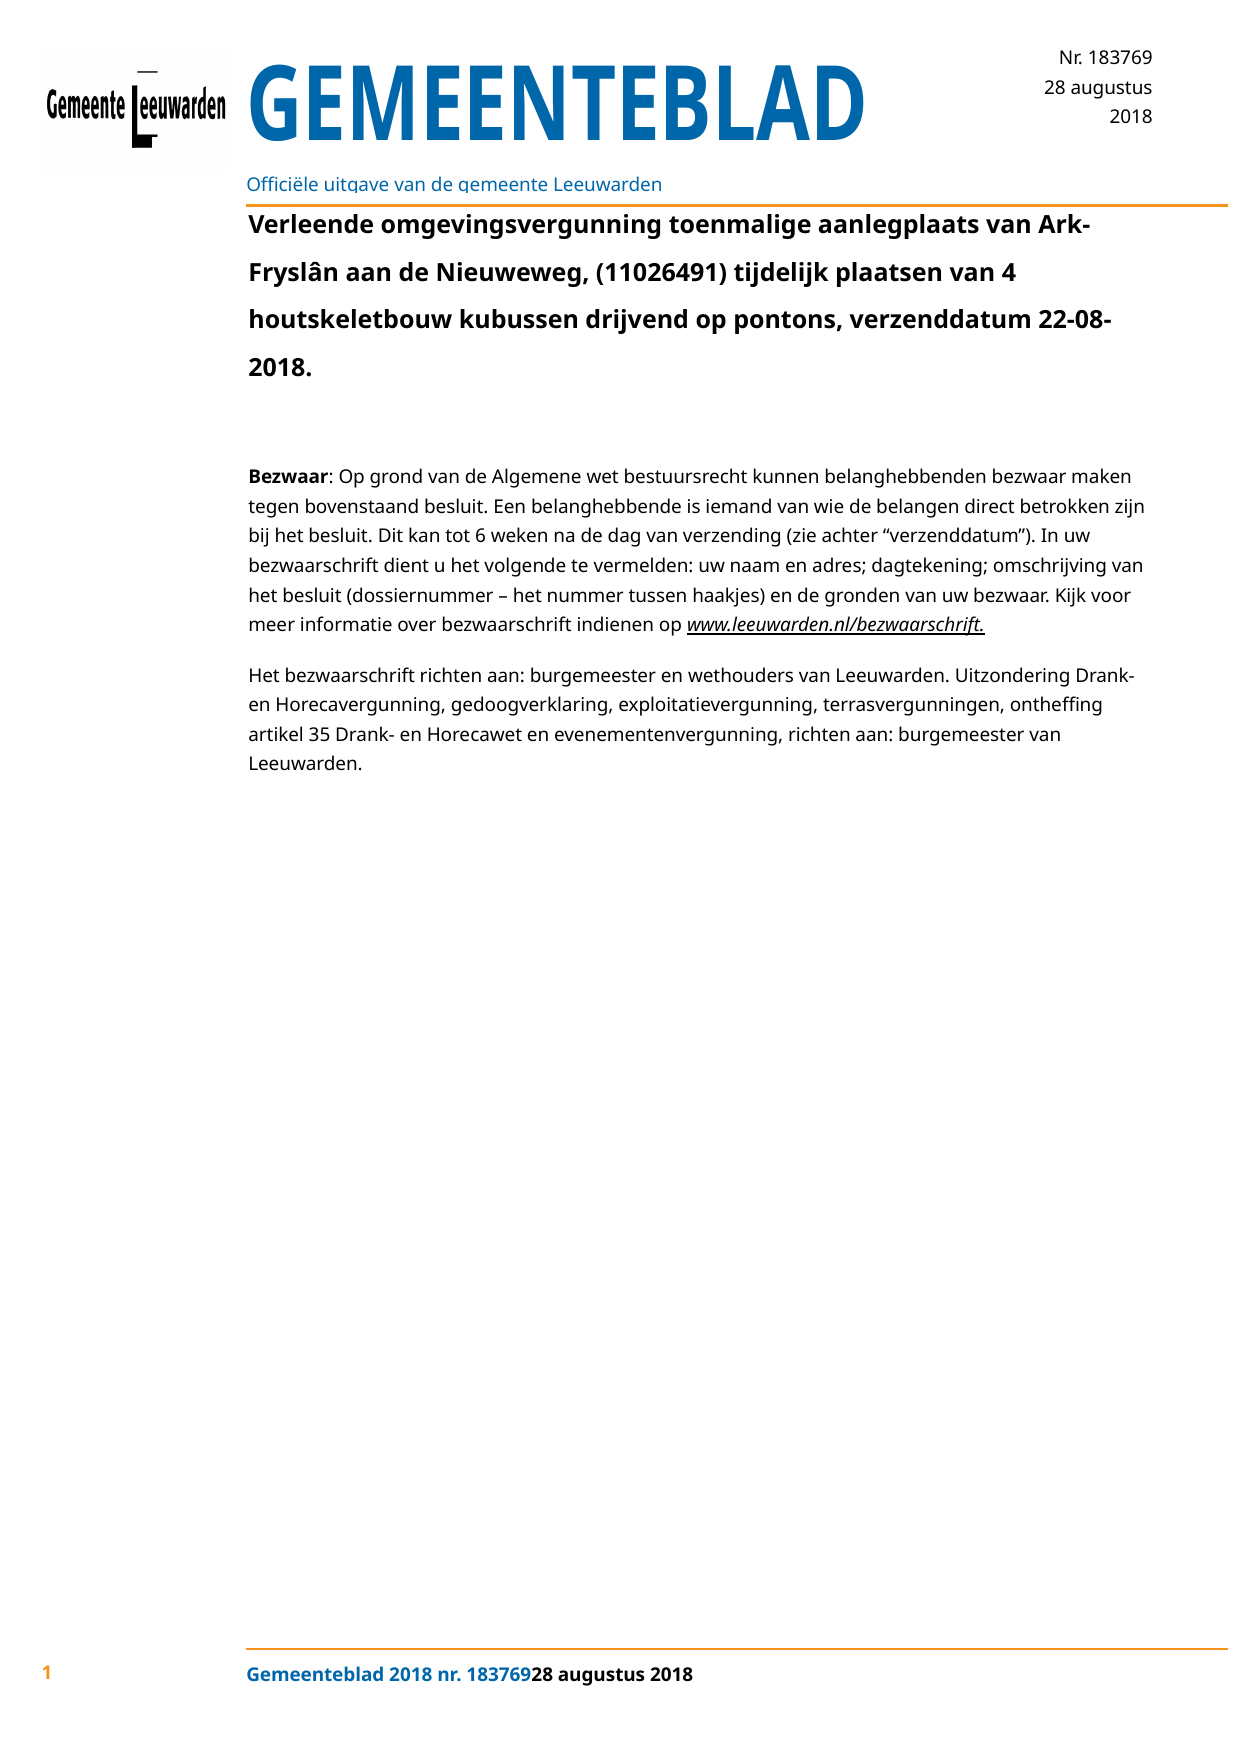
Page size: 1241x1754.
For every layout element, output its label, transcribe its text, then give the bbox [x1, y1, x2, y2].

text Bezwaar: Op grond van de Algemene wet bestuursrecht kunnen belanghebbenden bezwaar maken tegen bovenstaand besluit. Een belanghebbende is iemand van wie de belangen direct betrokken zijn bij het besluit. Dit kan tot 6 weken na de dag van verzending (zie achter “verzenddatum”). In uw bezwaarschrift dient u het volgende te vermelden: uw naam en adres; dagtekening; omschrijving van het besluit (dossiernummer – het nummer tussen haakjes) en de gronden van uw bezwaar. Kijk voor meer informatie over bezwaarschrift indienen op www.leeuwarden.nl/bezwaarschrift. [248, 463, 1152, 637]
text Verleende omgevingsvergunning toenmalige aanlegplaats van Ark-Fryslân aan de Nieuweweg, (11026491) tijdelijk plaatsen van 4 houtskeletbouw kubussen drijvend op pontons, verzenddatum 22-08-2018. [248, 207, 1152, 384]
text Het bezwaarschrift richten aan: burgemeester en wethouders van Leeuwarden. Uitzondering Drank- en Horecavergunning, gedoogverklaring, exploitatievergunning, terrasvergunningen, ontheffing artikel 35 Drank- en Horecawet en evenementenvergunning, richten aan: burgemeester van Leeuwarden. [248, 662, 1152, 776]
picture [41, 47, 231, 172]
